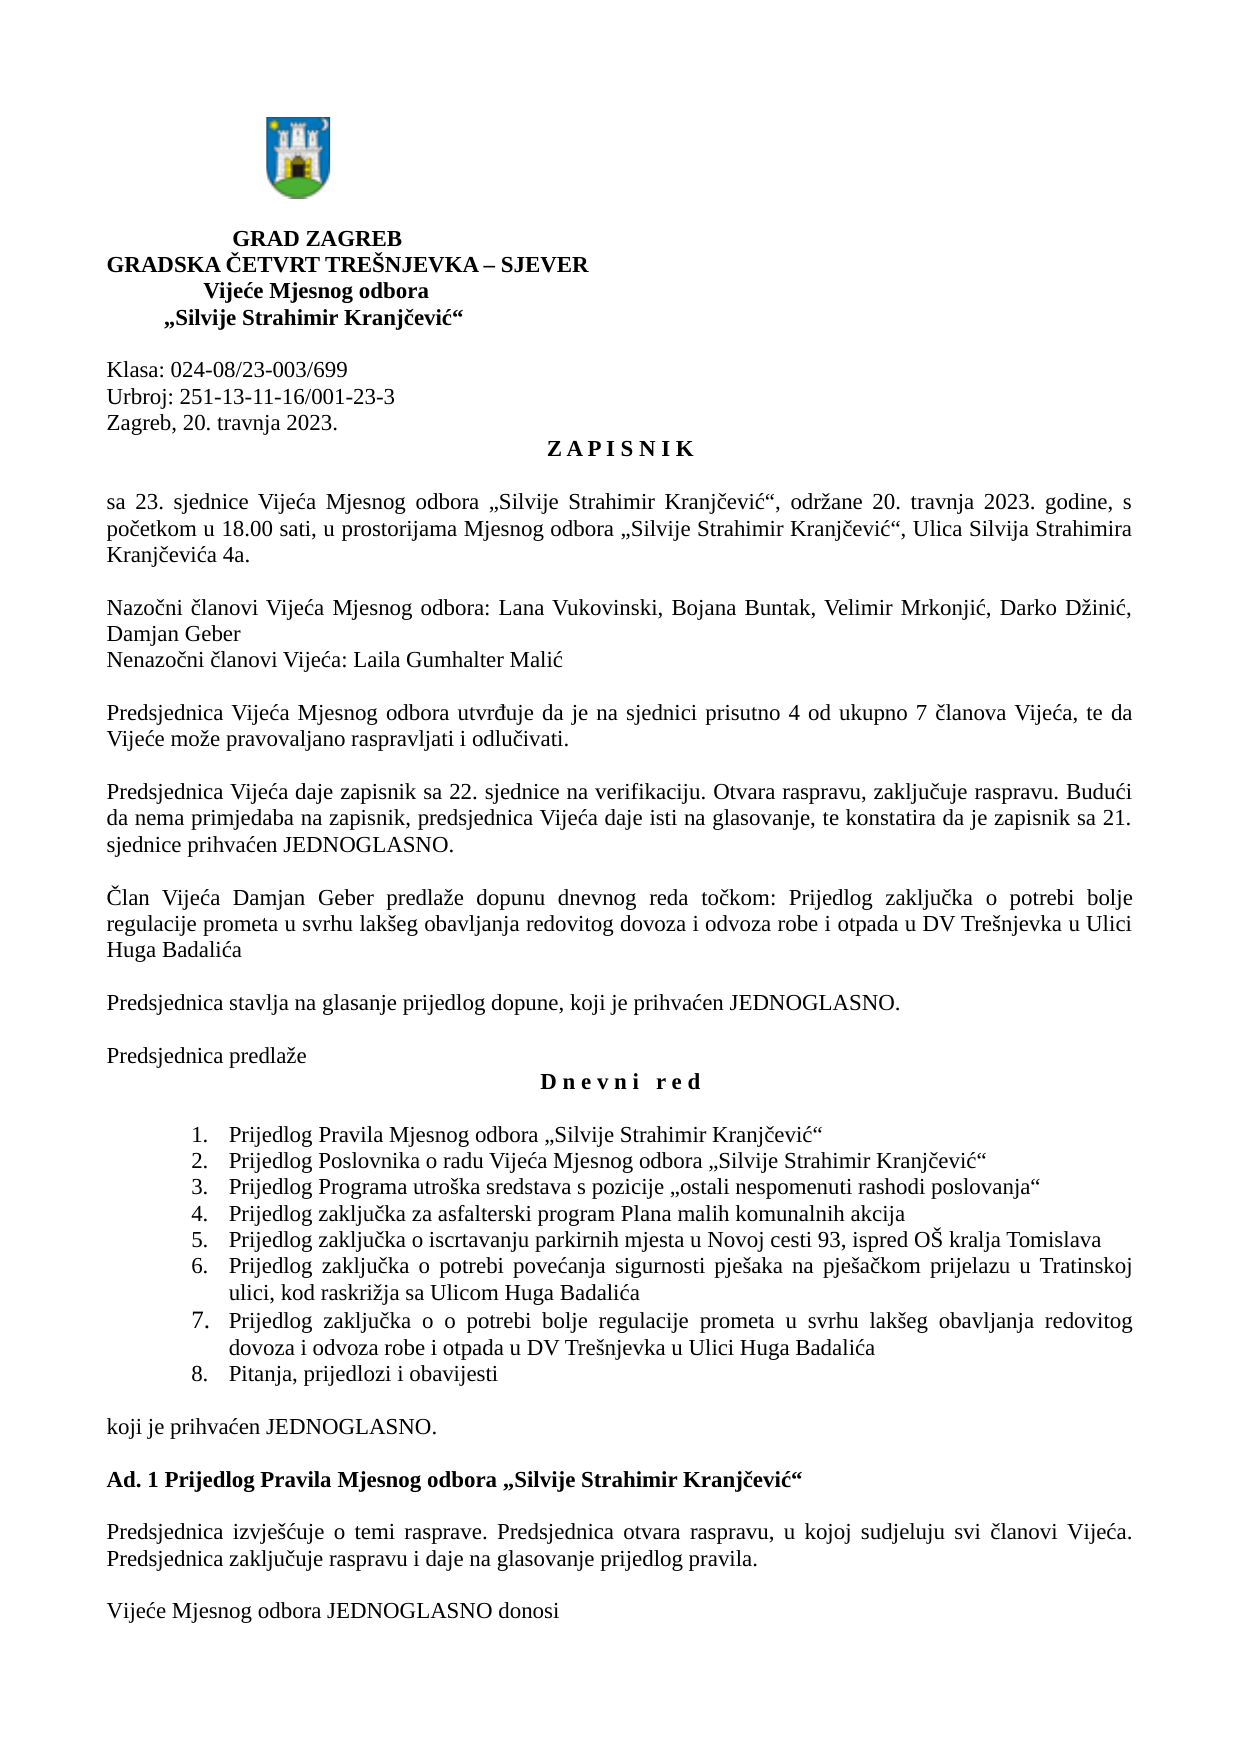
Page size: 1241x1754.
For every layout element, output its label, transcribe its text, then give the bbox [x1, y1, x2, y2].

text sa 23. sjednice Vijeća Mjesnog odbora „Silvije Strahimir Kranjčević“, održane 20. travnja 2023. godine, s početkom u 18.00 sati, u prostorijama Mjesnog odbora „Silvije Strahimir Kranjčević“, Ulica Silvija Strahimira Kranjčevića 4a. [106, 488, 1134, 567]
text Zagreb, 20. travnja 2023. [106, 409, 1134, 436]
list Prijedlog Poslovnika o radu Vijeća Mjesnog odbora „Silvije Strahimir Kranjčević“ [191, 1147, 1134, 1173]
text Klasa: 024-08/23-003/699 [106, 356, 1134, 383]
text Nazočni članovi Vijeća Mjesnog odbora: Lana Vukovinski, Bojana Buntak, Velimir Mrkonjić, Darko Džinić, Damjan Geber [106, 594, 1134, 646]
text Vijeće Mjesnog odbora JEDNOGLASNO donosi [106, 1597, 1134, 1624]
text Predsjednica stavlja na glasanje prijedlog dopune, koji je prihvaćen JEDNOGLASNO. [106, 989, 1134, 1015]
list Prijedlog zaključka o potrebi povećanja sigurnosti pješaka na pješačkom prijelazu u Tratinskoj ulici, kod raskrižja sa Ulicom Huga Badalića [191, 1252, 1134, 1305]
text Urbroj: 251-13-11-16/001-23-3 [106, 383, 1134, 409]
list Pitanja, prijedlozi i obavijesti [191, 1360, 1134, 1387]
list Prijedlog zaključka o o potrebi bolje regulacije prometa u svrhu lakšeg obavljanja redovitog dovoza i odvoza robe i otpada u DV Trešnjevka u Ulici Huga Badalića [191, 1305, 1134, 1360]
text Predsjednica predlaže [106, 1042, 1134, 1068]
text D n e v n i r e d [106, 1068, 1134, 1094]
text Predsjednica izvješćuje o temi rasprave. Predsjednica otvara raspravu, u kojoj sudjeluju svi članovi Vijeća. Predsjednica zaključuje raspravu i daje na glasovanje prijedlog pravila. [106, 1518, 1134, 1571]
text GRAD ZAGREB [106, 225, 1134, 251]
text Z A P I S N I K [106, 436, 1134, 462]
text Predsjednica Vijeća daje zapisnik sa 22. sjednice na verifikaciju. Otvara raspravu, zaključuje raspravu. Budući da nema primjedaba na zapisnik, predsjednica Vijeća daje isti na glasovanje, te konstatira da je zapisnik sa 21. sjednice prihvaćen JEDNOGLASNO. [106, 778, 1134, 857]
list Prijedlog zaključka za asfalterski program Plana malih komunalnih akcija [191, 1200, 1134, 1226]
list Prijedlog zaključka o iscrtavanju parkirnih mjesta u Novoj cesti 93, ispred OŠ kralja Tomislava [191, 1226, 1134, 1252]
text Nenazočni članovi Vijeća: Laila Gumhalter Malić [106, 646, 1134, 673]
text Ad. 1 Prijedlog Pravila Mjesnog odbora „Silvije Strahimir Kranjčević“ [106, 1466, 1134, 1492]
text GRADSKA ČETVRT TREŠNJEVKA – SJEVER [106, 251, 1134, 277]
list Prijedlog Pravila Mjesnog odbora „Silvije Strahimir Kranjčević“ [191, 1121, 1134, 1147]
text koji je prihvaćen JEDNOGLASNO. [106, 1413, 1134, 1439]
text Predsjednica Vijeća Mjesnog odbora utvrđuje da je na sjednici prisutno 4 od ukupno 7 članova Vijeća, te da Vijeće može pravovaljano raspravljati i odlučivati. [106, 699, 1134, 752]
text Član Vijeća Damjan Geber predlaže dopunu dnevnog reda točkom: Prijedlog zaključka o potrebi bolje regulacije prometa u svrhu lakšeg obavljanja redovitog dovoza i odvoza robe i otpada u DV Trešnjevka u Ulici Huga Badalića [106, 883, 1134, 963]
text Vijeće Mjesnog odbora [106, 277, 1134, 304]
text „Silvije Strahimir Kranjčević“ [106, 304, 1134, 330]
list Prijedlog Programa utroška sredstava s pozicije „ostali nespomenuti rashodi poslovanja“ [191, 1173, 1134, 1200]
